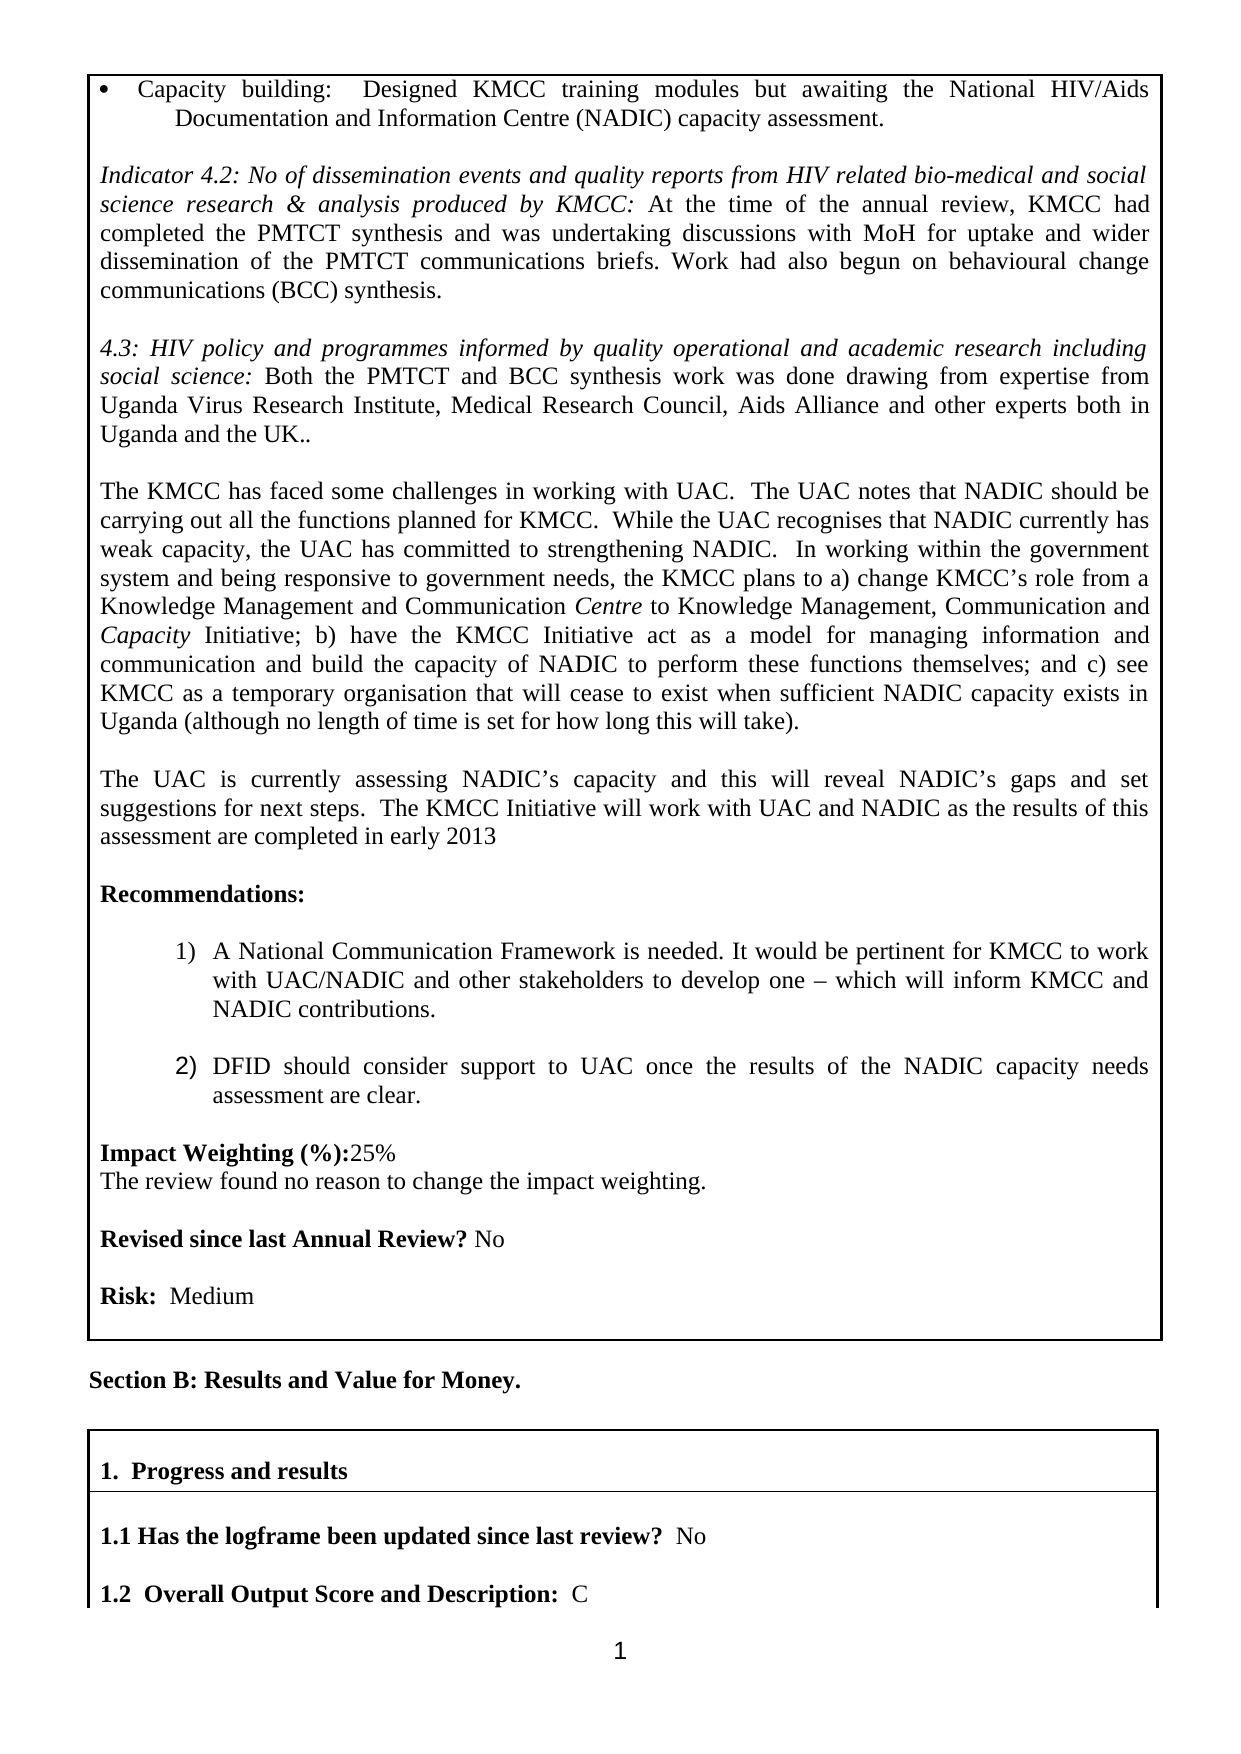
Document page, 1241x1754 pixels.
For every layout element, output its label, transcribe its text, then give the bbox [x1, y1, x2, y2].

table_cell 1.1 Has the logframe been updated since last review? No 1.2 Overall Output Score and Description: C [90, 1521, 1156, 1607]
table_cell [90, 1492, 1156, 1521]
subtitle Section B: Results and Value for Money. [89, 1366, 1152, 1394]
table_header 1. Progress and results [90, 1431, 1156, 1491]
table_cell Indicator 4.1: Effectively functioning KMCC: KMCC completed its set up phase, recruited all necessary staff and had started to deliver against its planned results by the time of the annual review. The KMCC completed the following: Knowledge collation & synthesis: Designed EMTCT project including building team and quality assurance group and begun data collection. Communication & influence: Work with media and government is on-going. Capacity building: Designed KMCC training modules but awaiting the National HIV/Aids Documentation and Information Centre (NADIC) capacity assessment. Indicator 4.2: No of dissemination events and quality reports from HIV related bio-medical and social science research & analysis produced by KMCC: At the time of the annual review, KMCC had completed the PMTCT synthesis and was undertaking discussions with MoH for uptake and wider dissemination of the PMTCT communications briefs. Work had also begun on behavioural change communications (BCC) synthesis. 4.3: HIV policy and programmes informed by quality operational and academic research including social science: Both the PMTCT and BCC synthesis work was done drawing from expertise from Uganda Virus Research Institute, Medical Research Council, Aids Alliance and other experts both in Uganda and the UK.. The KMCC has faced some challenges in working with UAC. The UAC notes that NADIC should be carrying out all the functions planned for KMCC. While the UAC recognises that NADIC currently has weak capacity, the UAC has committed to strengthening NADIC. In working within the government system and being responsive to government needs, the KMCC plans to a) change KMCC’s role from a Knowledge Management and Communication Centre to Knowledge Management, Communication and Capacity Initiative; b) have the KMCC Initiative act as a model for managing information and communication and build the capacity of NADIC to perform these functions themselves; and c) see KMCC as a temporary organisation that will cease to exist when sufficient NADIC capacity exists in Uganda (although no length of time is set for how long this will take). The UAC is currently assessing NADIC’s capacity and this will reveal NADIC’s gaps and set suggestions for next steps. The KMCC Initiative will work with UAC and NADIC as the results of this assessment are completed in early 2013 Recommendations: A National Communication Framework is needed. It would be pertinent for KMCC to work with UAC/NADIC and other stakeholders to develop one – which will inform KMCC and NADIC contributions. DFID should consider support to UAC once the results of the NADIC capacity needs assessment are clear. Impact Weighting (%):25% The review found no reason to change the impact weighting. Revised since last Annual Review? No Risk: Medium [90, 76, 1160, 1339]
